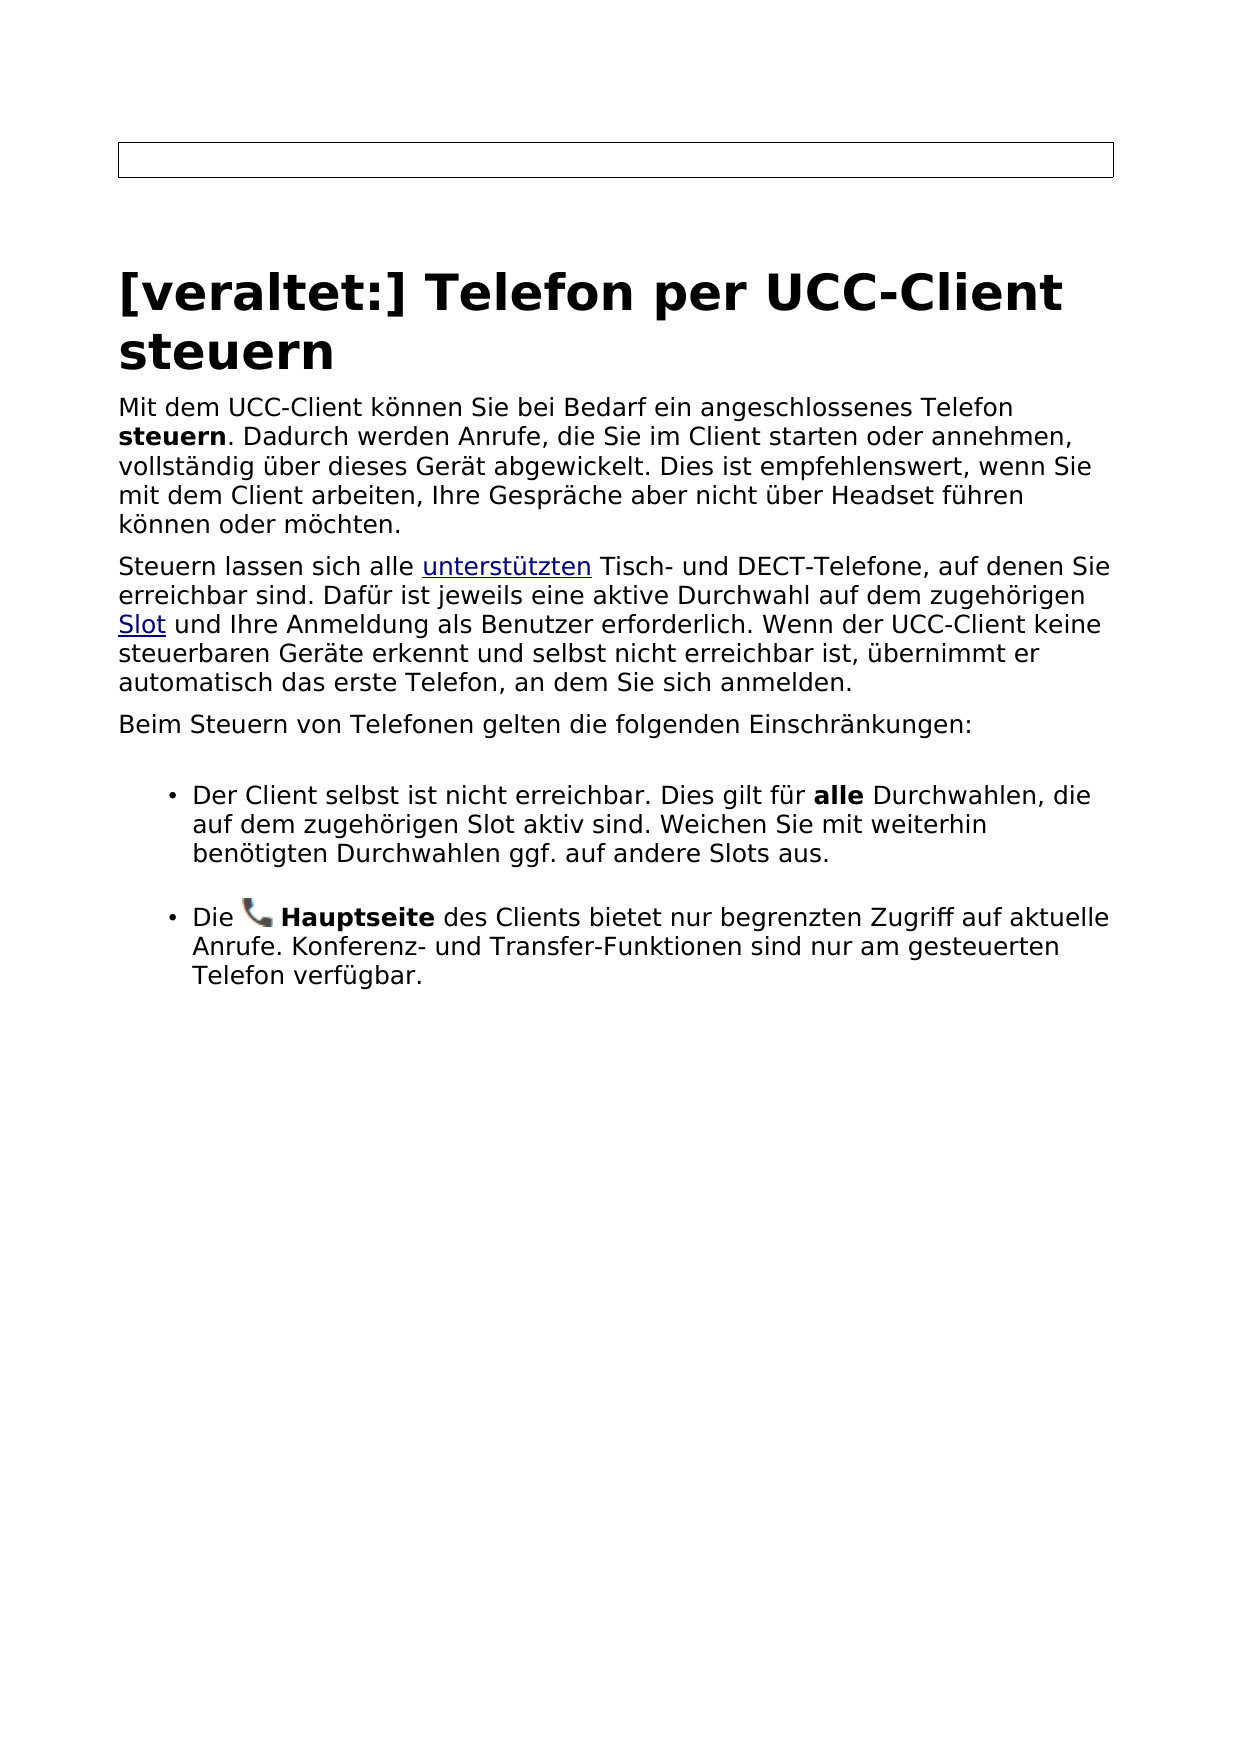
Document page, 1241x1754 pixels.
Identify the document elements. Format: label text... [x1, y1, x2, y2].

table_header [119, 143, 1113, 177]
subtitle [veraltet:] Telefon per UCC-Client steuern [118, 264, 1122, 381]
text Mit dem UCC-Client können Sie bei Bedarf ein angeschlossenes Telefon steuern. Dadurch werden Anrufe, die Sie im Client starten oder annehmen, vollständig über dieses Gerät abgewickelt. Dies ist empfehlenswert, wenn Sie mit dem Client arbeiten, Ihre Gespräche aber nicht über Headset führen können oder möchten. [118, 393, 1122, 539]
text Steuern lassen sich alle unterstützten Tisch- und DECT-Telefone, auf denen Sie erreichbar sind. Dafür ist jeweils eine aktive Durchwahl auf dem zugehörigen Slot und Ihre Anmeldung als Benutzer erforderlich. Wenn der UCC-Client keine steuerbaren Geräte erkennt und selbst nicht erreichbar ist, übernimmt er automatisch das erste Telefon, an dem Sie sich anmelden. [118, 552, 1122, 697]
picture [233, 898, 281, 927]
list DieHauptseite des Clients bietet nur begrenzten Zugriff auf aktuelle Anrufe. Konferenz- und Transfer-Funktionen sind nur am gesteuerten Telefon verfügbar. [177, 898, 1122, 991]
list Der Client selbst ist nicht erreichbar. Dies gilt für alle Durchwahlen, die auf dem zugehörigen Slot aktiv sind. Weichen Sie mit weiterhin benötigten Durchwahlen ggf. auf andere Slots aus. [177, 781, 1122, 869]
text Beim Steuern von Telefonen gelten die folgenden Einschränkungen: [118, 710, 1122, 739]
